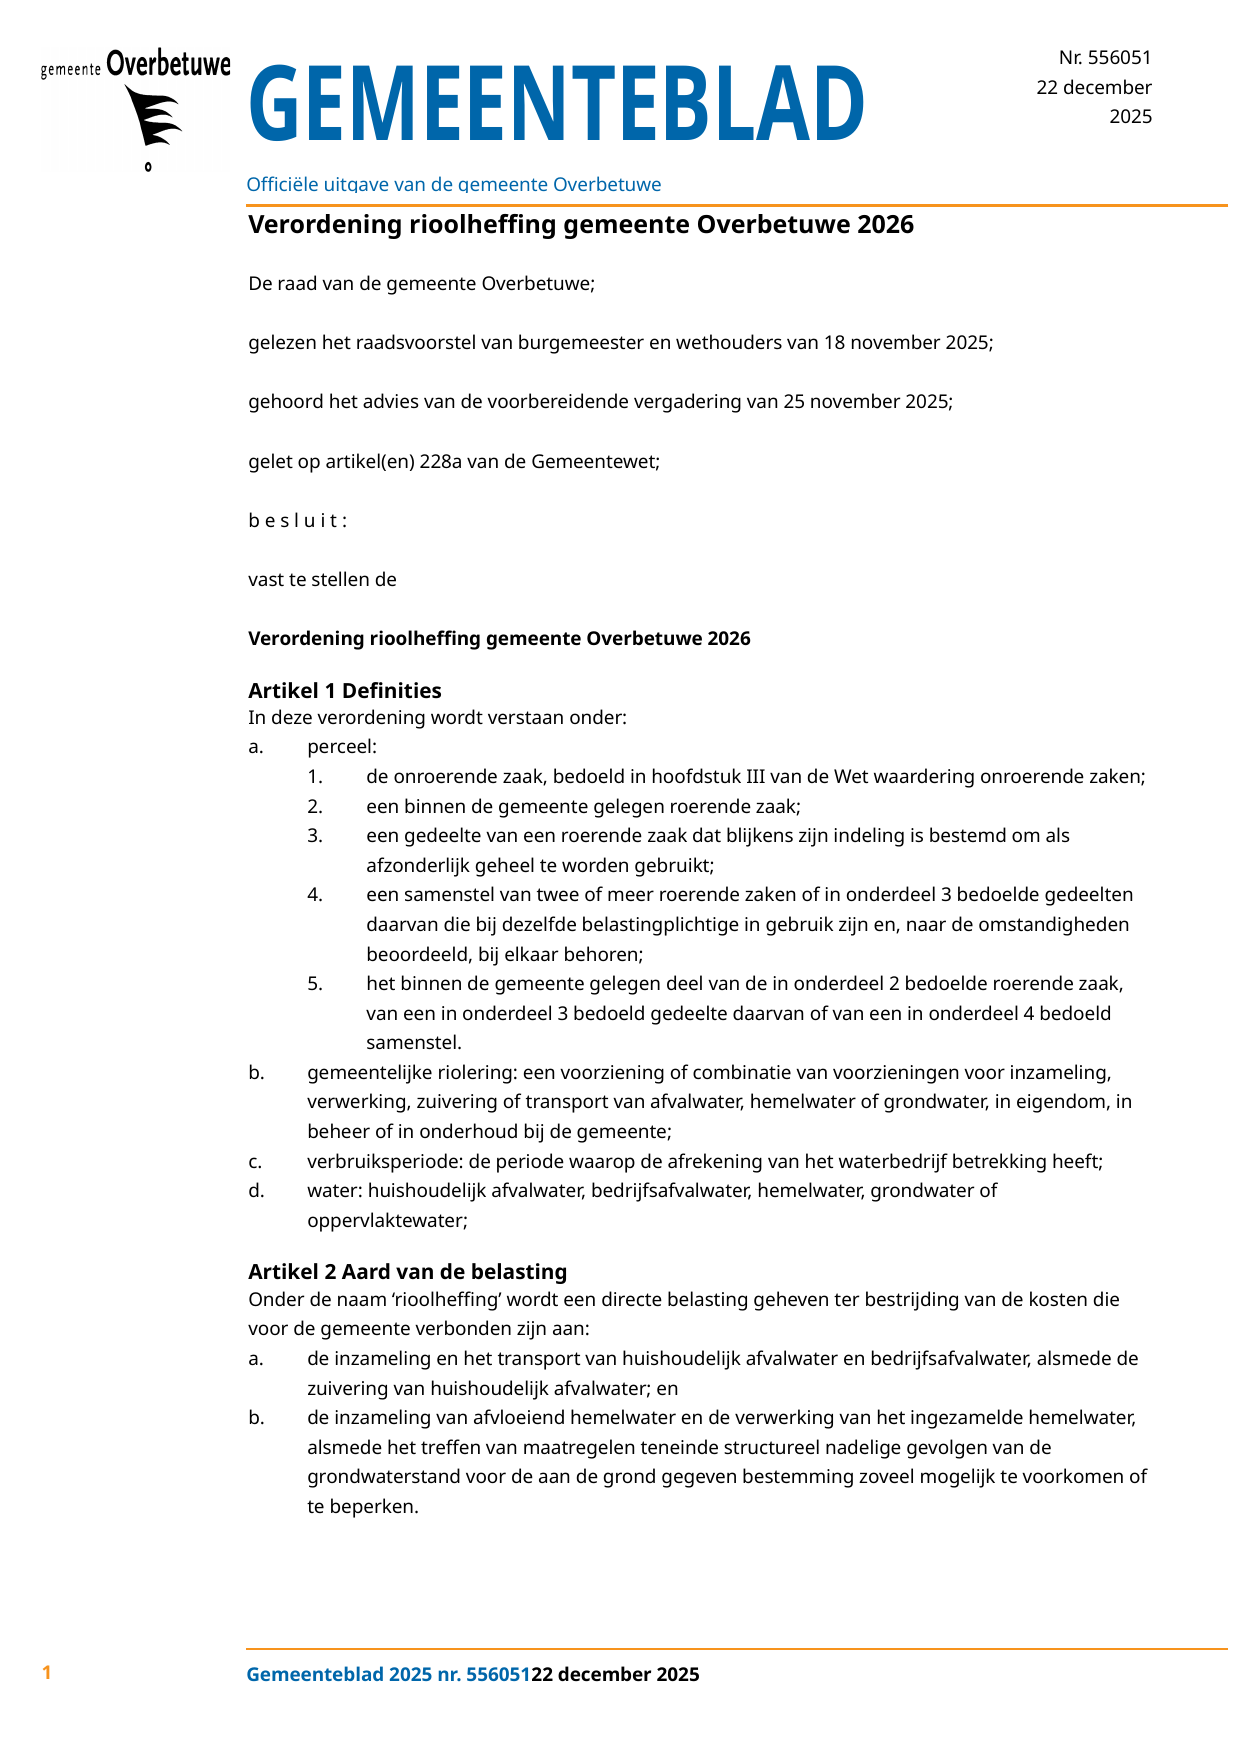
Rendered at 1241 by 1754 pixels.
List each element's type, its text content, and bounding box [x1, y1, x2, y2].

text Artikel 1 Definities [248, 676, 1152, 704]
list een samenstel van twee of meer roerende zaken of in onderdeel 3 bedoelde gedeelten daarvan die bij dezelfde belastingplichtige in gebruik zijn en, naar de omstandigheden beoordeeld, bij elkaar behoren; [307, 882, 1152, 967]
text gelezen het raadsvoorstel van burgemeester en wethouders van 18 november 2025; [248, 329, 1152, 355]
list perceel: [248, 734, 1152, 759]
text De raad van de gemeente Overbetuwe; [248, 270, 1152, 296]
list gemeentelijke riolering: een voorziening of combinatie van voorzieningen voor inzameling, verwerking, zuivering of transport van afvalwater, hemelwater of grondwater, in eigendom, in beheer of in onderhoud bij de gemeente; [248, 1059, 1152, 1144]
list een binnen de gemeente gelegen roerende zaak; [307, 793, 1152, 819]
list de inzameling en het transport van huishoudelijk afvalwater en bedrijfsafvalwater, alsmede de zuivering van huishoudelijk afvalwater; en [248, 1345, 1152, 1400]
list de inzameling van afvloeiend hemelwater en de verwerking van het ingezamelde hemelwater, alsmede het treffen van maatregelen teneinde structureel nadelige gevolgen van de grondwaterstand voor de aan de grond gegeven bestemming zoveel mogelijk te voorkomen of te beperken. [248, 1404, 1152, 1519]
text gelet op artikel(en) 228a van de Gemeentewet; [248, 448, 1152, 473]
text Artikel 2 Aard van de belasting [248, 1257, 1152, 1286]
list het binnen de gemeente gelegen deel van de in onderdeel 2 bedoelde roerende zaak, van een in onderdeel 3 bedoeld gedeelte daarvan of van een in onderdeel 4 bedoeld samenstel. [307, 970, 1152, 1055]
list verbruiksperiode: de periode waarop de afrekening van het waterbedrijf betrekking heeft; [248, 1148, 1152, 1174]
text vast te stellen de [248, 566, 1152, 592]
picture [41, 47, 231, 172]
list een gedeelte van een roerende zaak dat blijkens zijn indeling is bestemd om als afzonderlijk geheel te worden gebruikt; [307, 822, 1152, 878]
list water: huishoudelijk afvalwater, bedrijfsafvalwater, hemelwater, grondwater of oppervlaktewater; [248, 1177, 1152, 1233]
text b e s l u i t : [248, 507, 1152, 533]
text Verordening rioolheffing gemeente Overbetuwe 2026 [248, 625, 1152, 651]
text gehoord het advies van de voorbereidende vergadering van 25 november 2025; [248, 389, 1152, 414]
list de onroerende zaak, bedoeld in hoofdstuk III van de Wet waardering onroerende zaken; [307, 763, 1152, 789]
text Onder de naam ‘rioolheffing’ wordt een directe belasting geheven ter bestrijding van de kosten die voor de gemeente verbonden zijn aan: [248, 1286, 1152, 1341]
text Verordening rioolheffing gemeente Overbetuwe 2026 [248, 207, 1152, 241]
text In deze verordening wordt verstaan onder: [248, 704, 1152, 730]
